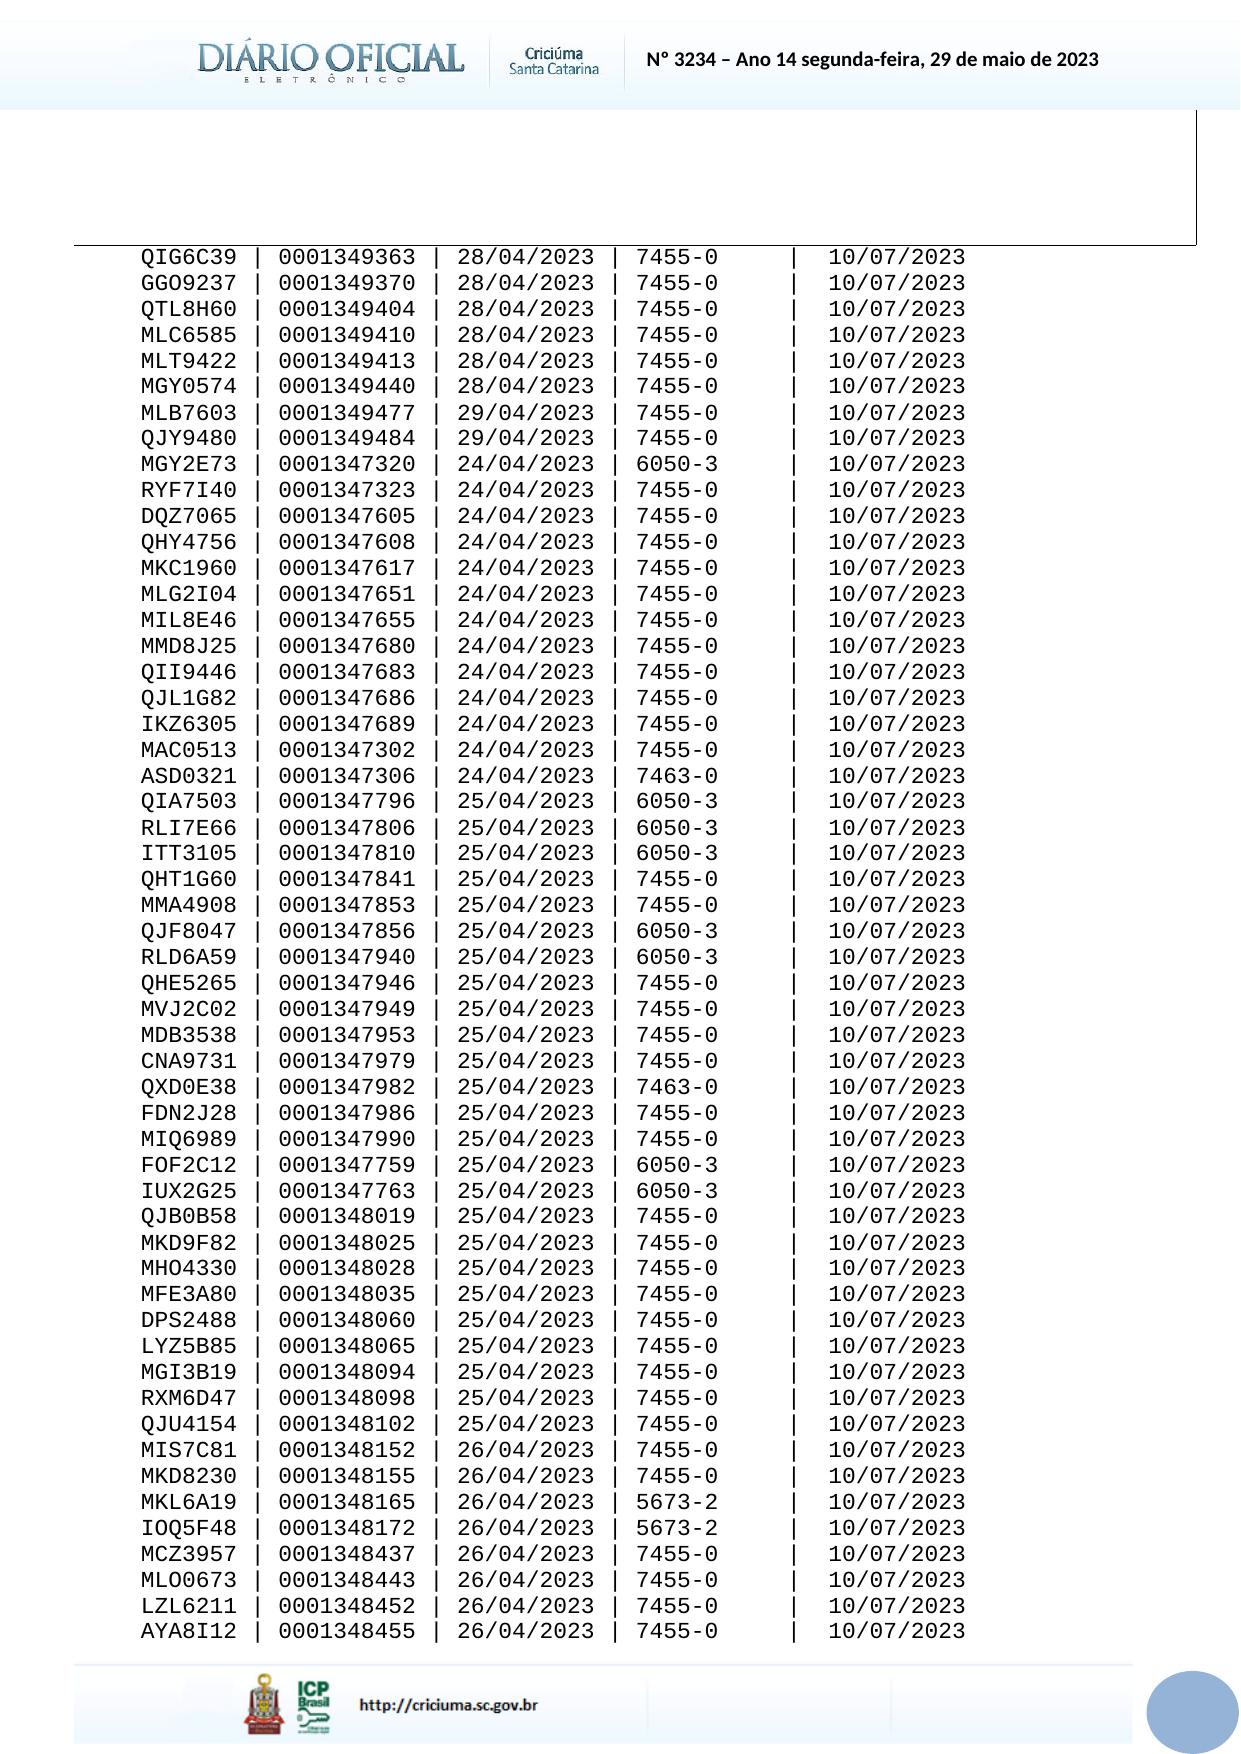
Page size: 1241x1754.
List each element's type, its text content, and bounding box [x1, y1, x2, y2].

text QXD0E38 | 0001347982 | 25/04/2023 | 7463-0 | 10/07/2023 [44, 1075, 1196, 1101]
text MKD9F82 | 0001348025 | 25/04/2023 | 7455-0 | 10/07/2023 [44, 1231, 1196, 1257]
text GGO9237 | 0001349370 | 28/04/2023 | 7455-0 | 10/07/2023 [44, 271, 1196, 297]
text QHT1G60 | 0001347841 | 25/04/2023 | 7455-0 | 10/07/2023 [44, 868, 1196, 894]
text QJY9480 | 0001349484 | 29/04/2023 | 7455-0 | 10/07/2023 [44, 427, 1196, 453]
text QTL8H60 | 0001349404 | 28/04/2023 | 7455-0 | 10/07/2023 [44, 297, 1196, 323]
text MIL8E46 | 0001347655 | 24/04/2023 | 7455-0 | 10/07/2023 [44, 608, 1196, 634]
text DPS2488 | 0001348060 | 25/04/2023 | 7455-0 | 10/07/2023 [44, 1309, 1196, 1334]
text MIS7C81 | 0001348152 | 26/04/2023 | 7455-0 | 10/07/2023 [44, 1438, 1196, 1464]
text MHO4330 | 0001348028 | 25/04/2023 | 7455-0 | 10/07/2023 [44, 1257, 1196, 1283]
text RXM6D47 | 0001348098 | 25/04/2023 | 7455-0 | 10/07/2023 [44, 1386, 1196, 1412]
text MLG2I04 | 0001347651 | 24/04/2023 | 7455-0 | 10/07/2023 [44, 582, 1196, 608]
text MMD8J25 | 0001347680 | 24/04/2023 | 7455-0 | 10/07/2023 [44, 634, 1196, 660]
text MAC0513 | 0001347302 | 24/04/2023 | 7455-0 | 10/07/2023 [44, 738, 1196, 764]
text QHY4756 | 0001347608 | 24/04/2023 | 7455-0 | 10/07/2023 [44, 531, 1196, 556]
text MDB3538 | 0001347953 | 25/04/2023 | 7455-0 | 10/07/2023 [44, 1023, 1196, 1049]
text IKZ6305 | 0001347689 | 24/04/2023 | 7455-0 | 10/07/2023 [44, 712, 1196, 738]
text ITT3105 | 0001347810 | 25/04/2023 | 6050-3 | 10/07/2023 [44, 842, 1196, 868]
text QII9446 | 0001347683 | 24/04/2023 | 7455-0 | 10/07/2023 [44, 660, 1196, 686]
text MVJ2C02 | 0001347949 | 25/04/2023 | 7455-0 | 10/07/2023 [44, 997, 1196, 1023]
text IOQ5F48 | 0001348172 | 26/04/2023 | 5673-2 | 10/07/2023 [44, 1516, 1196, 1542]
text ASD0321 | 0001347306 | 24/04/2023 | 7463-0 | 10/07/2023 [44, 764, 1196, 790]
text LYZ5B85 | 0001348065 | 25/04/2023 | 7455-0 | 10/07/2023 [44, 1334, 1196, 1361]
text MKC1960 | 0001347617 | 24/04/2023 | 7455-0 | 10/07/2023 [44, 556, 1196, 582]
text MLC6585 | 0001349410 | 28/04/2023 | 7455-0 | 10/07/2023 [44, 323, 1196, 349]
text RLI7E66 | 0001347806 | 25/04/2023 | 6050-3 | 10/07/2023 [44, 816, 1196, 842]
text FOF2C12 | 0001347759 | 25/04/2023 | 6050-3 | 10/07/2023 [44, 1153, 1196, 1179]
text CNA9731 | 0001347979 | 25/04/2023 | 7455-0 | 10/07/2023 [44, 1049, 1196, 1075]
text QHE5265 | 0001347946 | 25/04/2023 | 7455-0 | 10/07/2023 [44, 971, 1196, 997]
text MKD8230 | 0001348155 | 26/04/2023 | 7455-0 | 10/07/2023 [44, 1464, 1196, 1490]
text LZL6211 | 0001348452 | 26/04/2023 | 7455-0 | 10/07/2023 [44, 1594, 1196, 1620]
text MGI3B19 | 0001348094 | 25/04/2023 | 7455-0 | 10/07/2023 [44, 1361, 1196, 1386]
text QJB0B58 | 0001348019 | 25/04/2023 | 7455-0 | 10/07/2023 [44, 1205, 1196, 1231]
text MCZ3957 | 0001348437 | 26/04/2023 | 7455-0 | 10/07/2023 [44, 1542, 1196, 1568]
text MLB7603 | 0001349477 | 29/04/2023 | 7455-0 | 10/07/2023 [44, 401, 1196, 427]
text FDN2J28 | 0001347986 | 25/04/2023 | 7455-0 | 10/07/2023 [44, 1101, 1196, 1127]
text MIQ6989 | 0001347990 | 25/04/2023 | 7455-0 | 10/07/2023 [44, 1127, 1196, 1153]
text RYF7I40 | 0001347323 | 24/04/2023 | 7455-0 | 10/07/2023 [44, 479, 1196, 504]
text MMA4908 | 0001347853 | 25/04/2023 | 7455-0 | 10/07/2023 [44, 894, 1196, 919]
text MKL6A19 | 0001348165 | 26/04/2023 | 5673-2 | 10/07/2023 [44, 1490, 1196, 1516]
text MLT9422 | 0001349413 | 28/04/2023 | 7455-0 | 10/07/2023 [44, 349, 1196, 375]
text MFE3A80 | 0001348035 | 25/04/2023 | 7455-0 | 10/07/2023 [44, 1283, 1196, 1309]
text QIA7503 | 0001347796 | 25/04/2023 | 6050-3 | 10/07/2023 [44, 790, 1196, 816]
text DQZ7065 | 0001347605 | 24/04/2023 | 7455-0 | 10/07/2023 [44, 504, 1196, 531]
text MLO0673 | 0001348443 | 26/04/2023 | 7455-0 | 10/07/2023 [44, 1568, 1196, 1594]
text QJU4154 | 0001348102 | 25/04/2023 | 7455-0 | 10/07/2023 [44, 1412, 1196, 1438]
text QJF8047 | 0001347856 | 25/04/2023 | 6050-3 | 10/07/2023 [44, 919, 1196, 946]
text QJL1G82 | 0001347686 | 24/04/2023 | 7455-0 | 10/07/2023 [44, 686, 1196, 712]
text MGY0574 | 0001349440 | 28/04/2023 | 7455-0 | 10/07/2023 [44, 375, 1196, 401]
text IUX2G25 | 0001347763 | 25/04/2023 | 6050-3 | 10/07/2023 [44, 1179, 1196, 1205]
text QIG6C39 | 0001349363 | 28/04/2023 | 7455-0 | 10/07/2023 [44, 245, 1196, 271]
text AYA8I12 | 0001348455 | 26/04/2023 | 7455-0 | 10/07/2023 [44, 1620, 1196, 1646]
text MGY2E73 | 0001347320 | 24/04/2023 | 6050-3 | 10/07/2023 [44, 453, 1196, 479]
text RLD6A59 | 0001347940 | 25/04/2023 | 6050-3 | 10/07/2023 [44, 946, 1196, 971]
